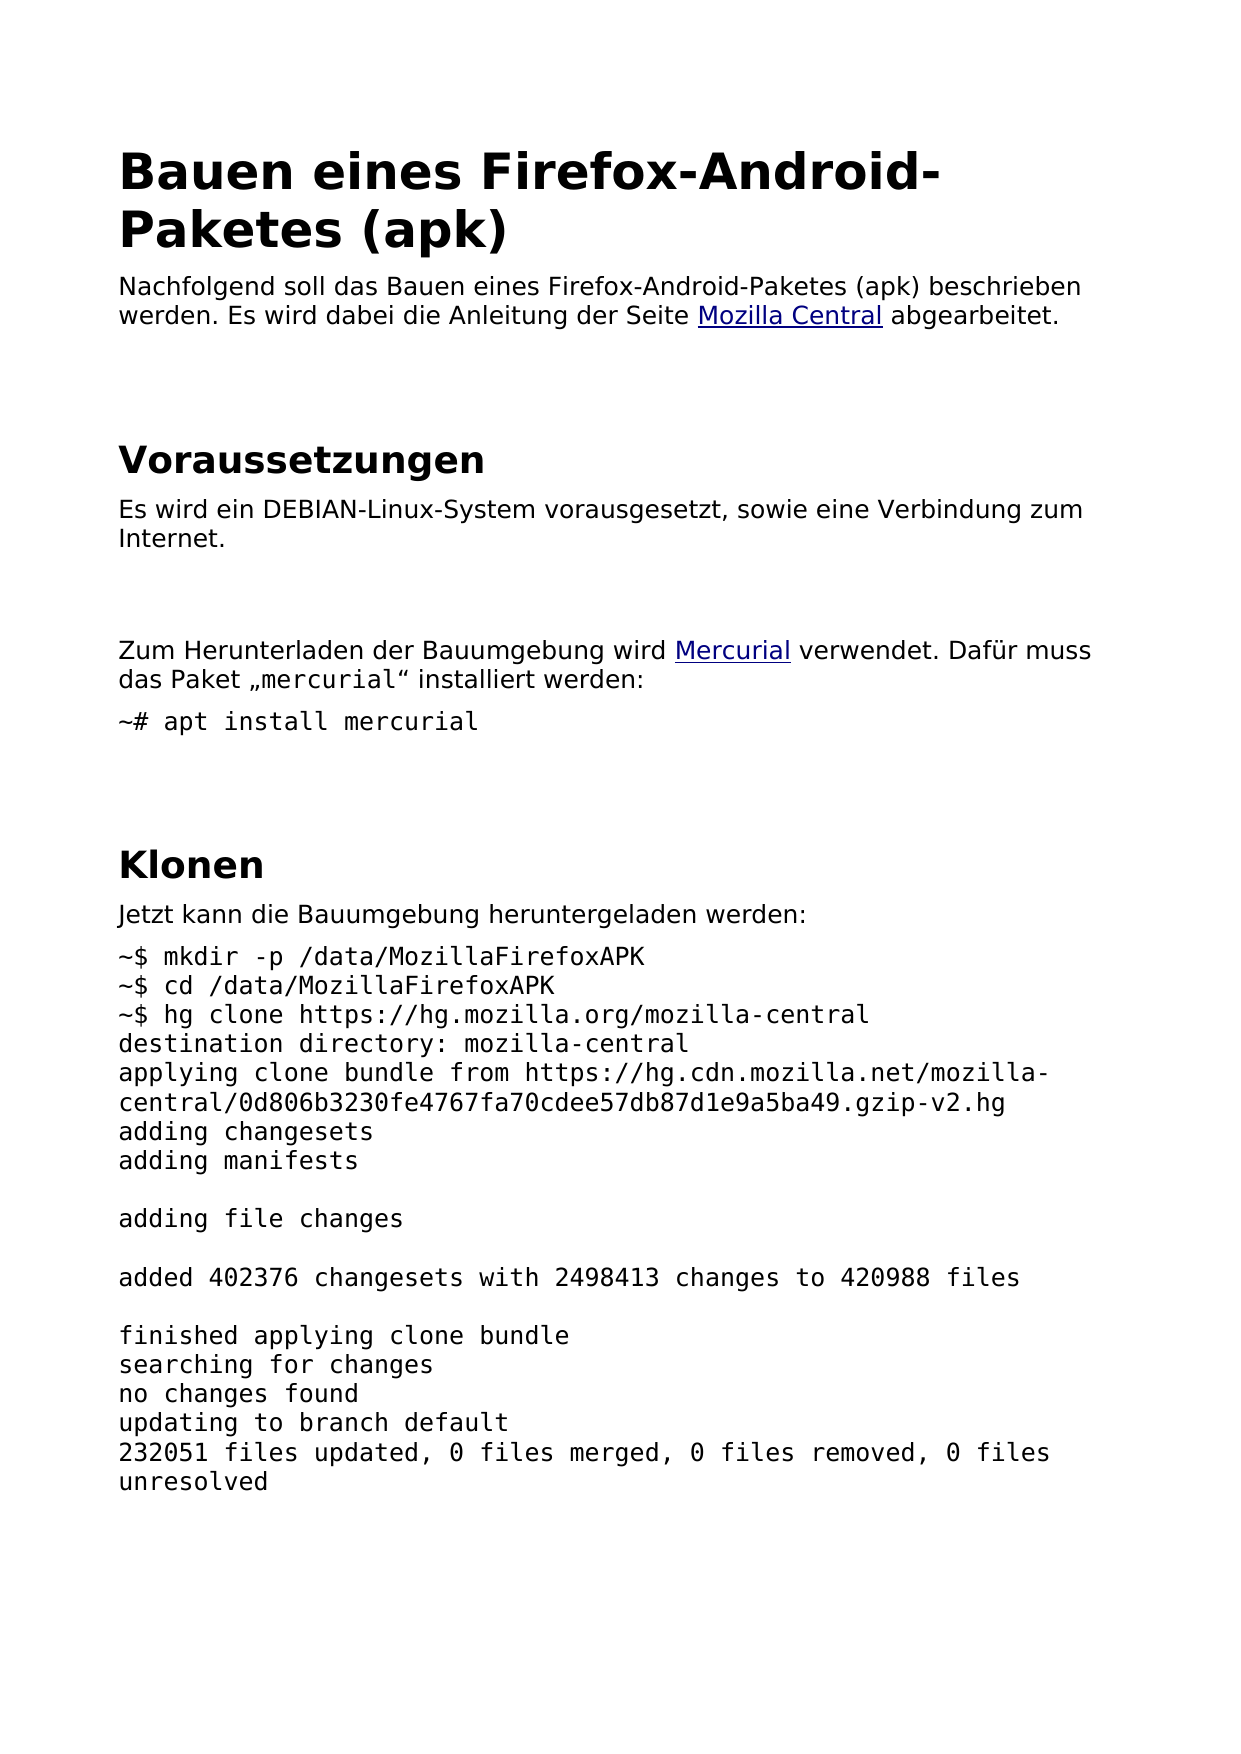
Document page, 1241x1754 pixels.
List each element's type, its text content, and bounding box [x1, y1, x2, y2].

text ~# apt install mercurial [118, 707, 1122, 737]
subtitle Voraussetzungen [118, 439, 1122, 482]
text Jetzt kann die Bauumgebung heruntergeladen werden: [118, 900, 1122, 929]
subtitle Bauen eines Firefox-Android-Paketes (apk) [118, 143, 1122, 259]
text Zum Herunterladen der Bauumgebung wird Mercurial verwendet. Dafür muss das Paket „mercurial“ installiert werden: [118, 637, 1122, 695]
text Nachfolgend soll das Bauen eines Firefox-Android-Paketes (apk) beschrieben werden. Es wird dabei die Anleitung der Seite Mozilla Central abgearbeitet. [118, 272, 1122, 330]
subtitle Klonen [118, 844, 1122, 888]
text Es wird ein DEBIAN-Linux-System vorausgesetzt, sowie eine Verbindung zum Internet. [118, 495, 1122, 553]
text ~$ mkdir -p /data/MozillaFirefoxAPK ~$ cd /data/MozillaFirefoxAPK ~$ hg clone https://hg.mozilla.org/mozilla-central destination directory: mozilla-central applying clone bundle from https://hg.cdn.mozilla.net/mozilla-central/0d806b3230fe4767fa70cdee57db87d1e9a5ba49.gzip-v2.hg adding changesets adding manifests adding file changes added 402376 changesets with 2498413 changes to 420988 files finished applying clone bundle searching for changes no changes found updating to branch default 232051 files updated, 0 files merged, 0 files removed, 0 files unresolved [118, 942, 1122, 1496]
